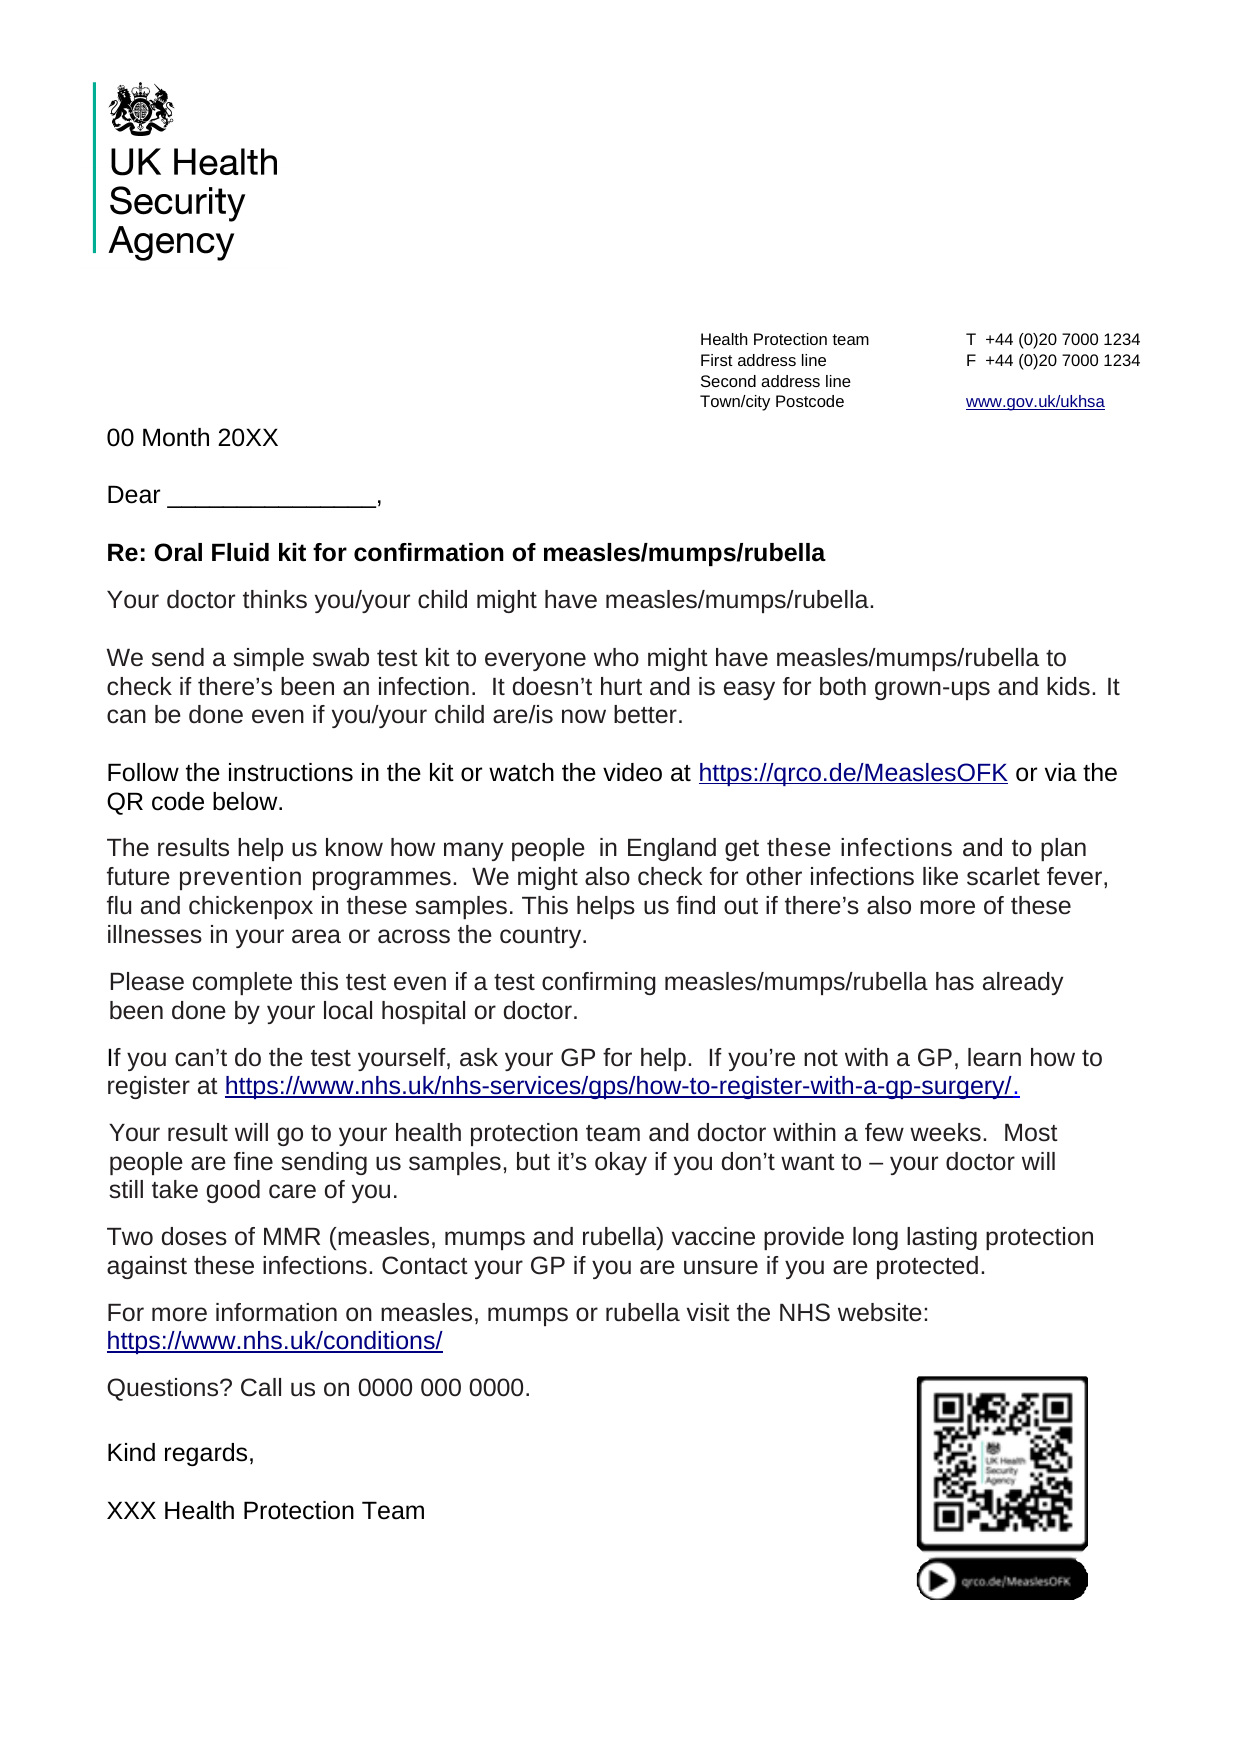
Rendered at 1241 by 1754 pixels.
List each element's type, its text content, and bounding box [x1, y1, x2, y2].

text XXX Health Protection Team [106, 1496, 916, 1524]
table_header T +44 (0)20 7000 1234 F +44 (0)20 7000 1234 www.gov.uk/ukhsa [966, 329, 1240, 423]
text Follow the instructions in the kit or watch the video at https://qrco.de/MeaslesOFK or via the QR code below. [106, 758, 1134, 815]
text Please complete this test even if a test confirming measles/mumps/rubella has already been done by your local hospital or doctor. [108, 967, 1122, 1024]
subtitle Re: Oral Fluid kit for confirmation of measles/mumps/rubella [106, 538, 1134, 567]
table_header Health Protection team First address line Second address line Town/city Postcode [700, 329, 951, 423]
table_header [106, 329, 700, 423]
text If you can’t do the test yourself, ask your GP for help. If you’re not with a GP, learn how to register at https://www.nhs.uk/nhs-services/gps/how-to-register-with-a-gp-surgery/. [106, 1042, 1121, 1100]
text Questions? Call us on 0000 000 0000. [106, 1373, 1121, 1402]
text 00 Month 20XX [106, 423, 1134, 452]
text Dear _______________, [106, 481, 1134, 509]
text [1088, 1496, 1134, 1524]
text We send a simple swab test kit to everyone who might have measles/mumps/rubella to check if there’s been an infection. It doesn’t hurt and is easy for both grown-ups and kids. It can be done even if you/your child are/is now better. [106, 643, 1134, 729]
text Kind regards, [106, 1438, 916, 1467]
text Your result will go to your health protection team and doctor within a few weeks. Most people are fine sending us samples, but it’s okay if you don’t want to – your doctor will still take good care of you. [108, 1118, 1078, 1204]
text Two doses of MMR (measles, mumps and rubella) vaccine provide long lasting protection against these infections. Contact your GP if you are unsure if you are protected. [106, 1222, 1121, 1279]
text For more information on measles, mumps or rubella visit the NHS website: https://www.nhs.uk/conditions/ [106, 1298, 1121, 1355]
table_header [951, 329, 966, 423]
text The results help us know how many people in England get these infections and to plan future prevention programmes. We might also check for other infections like scarlet fever, flu and chickenpox in these samples. This helps us find out if there’s also more of these illnesses in your area or across the country. [106, 833, 1121, 948]
text Your doctor thinks you/your child might have measles/mumps/rubella. [106, 585, 1078, 614]
